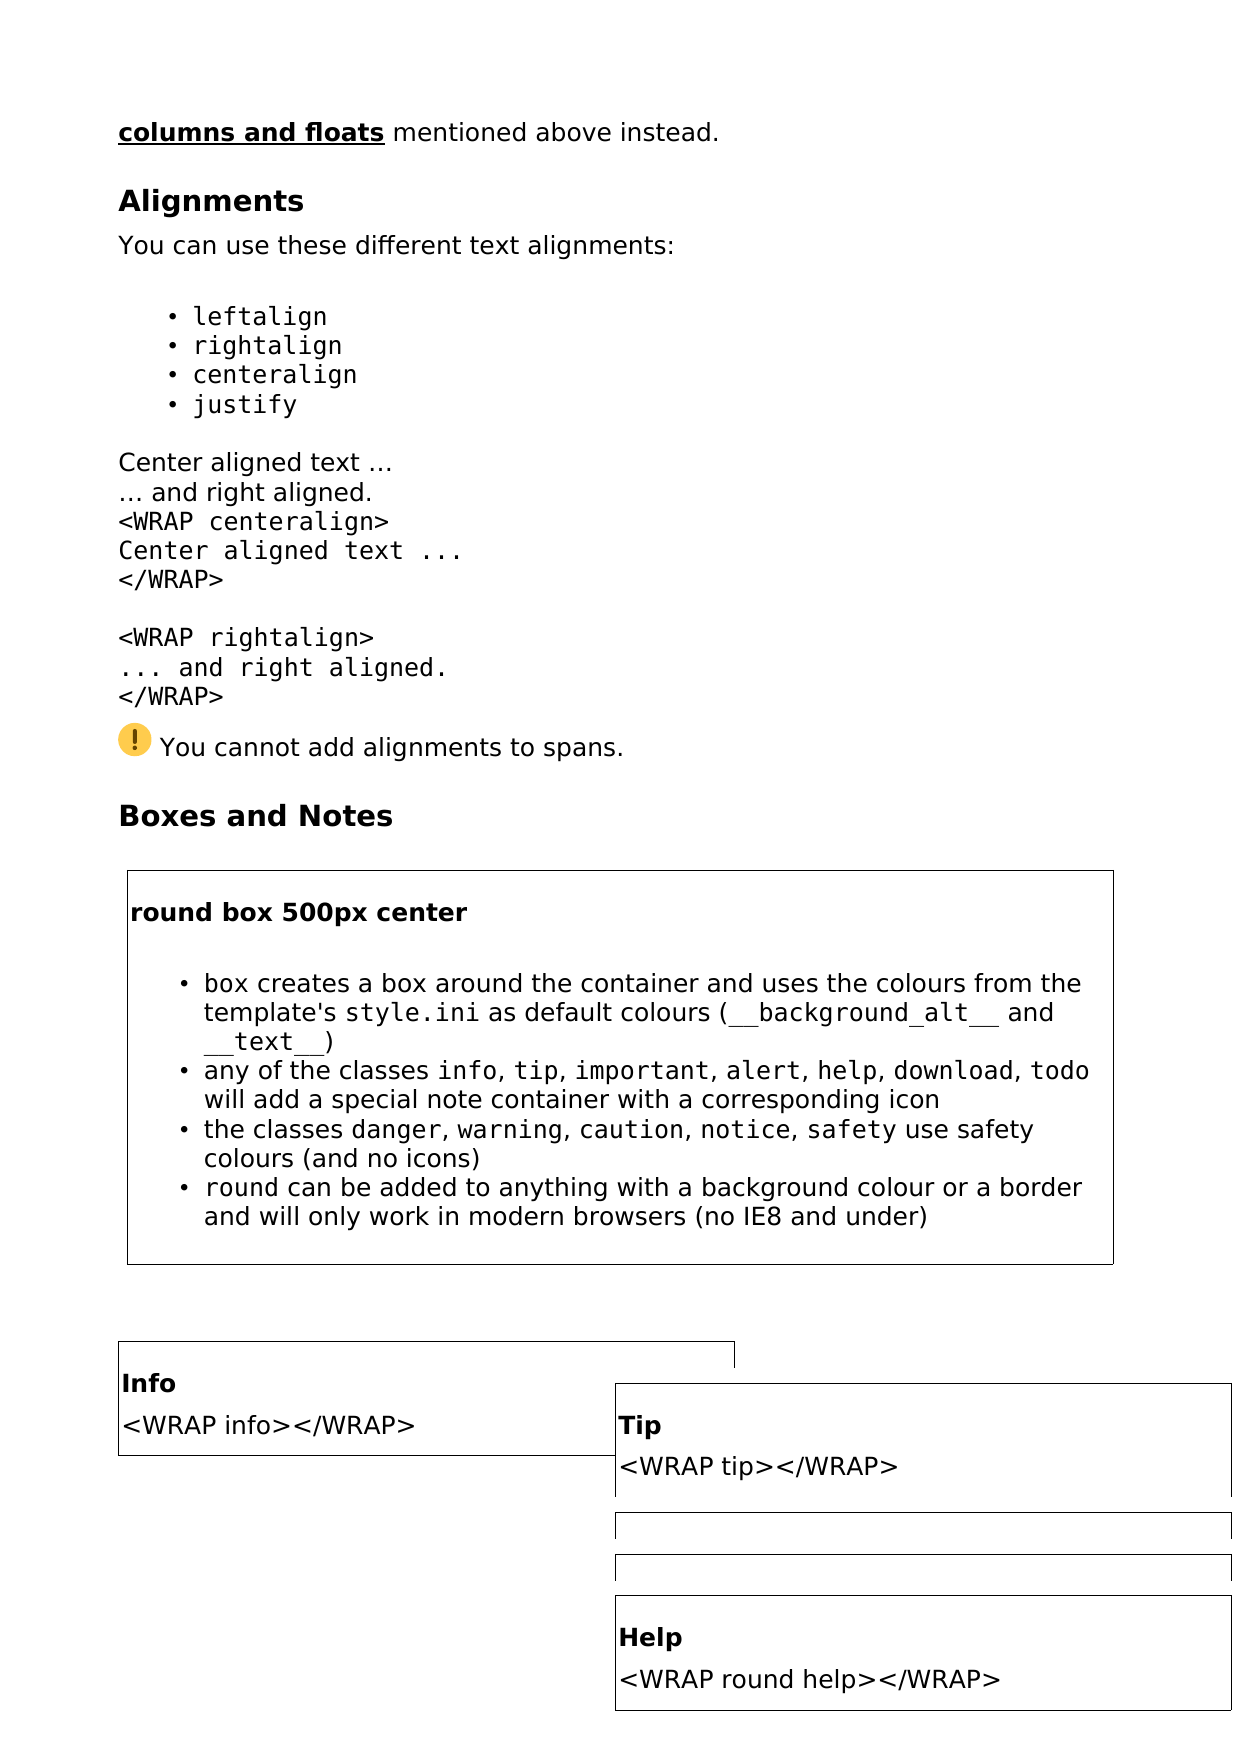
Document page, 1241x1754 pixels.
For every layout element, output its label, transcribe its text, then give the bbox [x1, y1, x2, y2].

text … and right aligned. [118, 478, 1122, 507]
text columns and floats mentioned above instead. [118, 118, 1122, 147]
text You can use these different text alignments: [118, 231, 1122, 260]
table_header Info <WRAP info></WRAP> [119, 1342, 734, 1455]
table_header Important <WRAP important></WRAP> [616, 1513, 1231, 1539]
table_header Tip <WRAP tip></WRAP> [616, 1384, 1231, 1497]
table_header round box 500px center box creates a box around the container and uses the colours from the template's style.ini as default colours (__background_alt__ and __text__) any of the classes info, tip, important, alert, help, download, todo will add a special note container with a corresponding icon the classes danger, warning, caution, notice, safety use safety colours (and no icons) round can be added to anything with a background colour or a border and will only work in modern browsers (no IE8 and under) [128, 871, 1113, 1264]
subtitle Boxes and Notes [118, 800, 1122, 834]
list justify [177, 390, 1122, 419]
text Center aligned text … [118, 448, 1122, 478]
text <WRAP centeralign> Center aligned text ... </WRAP> <WRAP rightalign> ... and right aligned. </WRAP> [118, 507, 1122, 711]
subtitle Alignments [118, 185, 1122, 219]
table_header Help <WRAP round help></WRAP> [616, 1596, 1231, 1709]
list leftalign [177, 302, 1122, 332]
table_header Alert <WRAP alert></WRAP> [616, 1555, 1231, 1581]
text You cannot add alignments to spans. [118, 723, 1122, 762]
list centeralign [177, 361, 1122, 390]
list rightalign [177, 332, 1122, 361]
